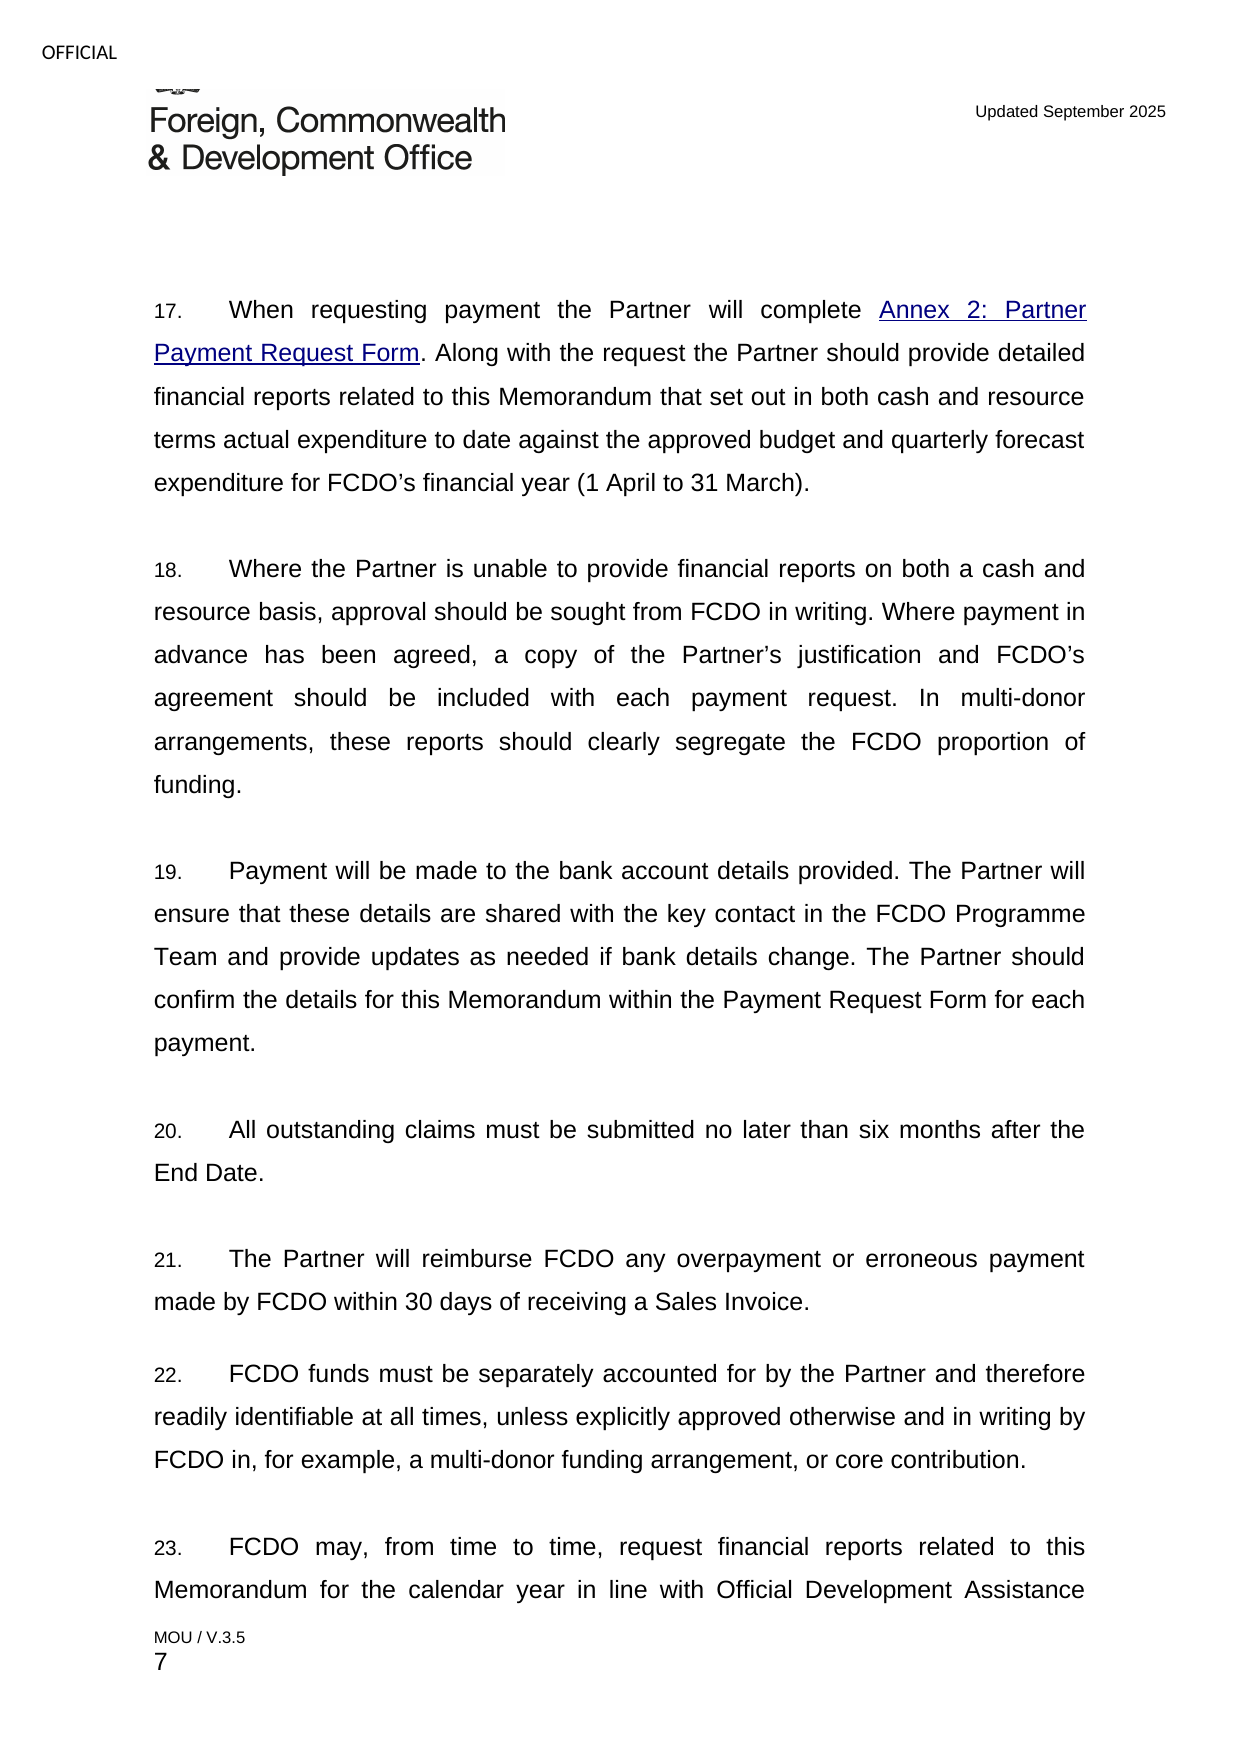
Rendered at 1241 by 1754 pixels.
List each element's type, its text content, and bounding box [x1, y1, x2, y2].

list FCDO may, from time to time, request financial reports related to this Memorandum for the calendar year in line with Official Development Assistance [153, 1532, 1087, 1603]
list When requesting payment the Partner will complete Annex 2: Partner Payment Request Form. Along with the request the Partner should provide detailed financial reports related to this Memorandum that set out in both cash and resource terms actual expenditure to date against the approved budget and quarterly forecast expenditure for FCDO’s financial year (1 April to 31 March). [153, 295, 1087, 497]
list Payment will be made to the bank account details provided. The Partner will ensure that these details are shared with the key contact in the FCDO Programme Team and provide updates as needed if bank details change. The Partner should confirm the details for this Memorandum within the Payment Request Form for each payment. [153, 856, 1087, 1057]
list All outstanding claims must be submitted no later than six months after the End Date. [153, 1115, 1087, 1187]
list FCDO funds must be separately accounted for by the Partner and therefore readily identifiable at all times, unless explicitly approved otherwise and in writing by FCDO in, for example, a multi-donor funding arrangement, or core contribution. [153, 1359, 1087, 1474]
list Where the Partner is unable to provide financial reports on both a cash and resource basis, approval should be sought from FCDO in writing. Where payment in advance has been agreed, a copy of the Partner’s justification and FCDO’s agreement should be included with each payment request. In multi-donor arrangements, these reports should clearly segregate the FCDO proportion of funding. [153, 554, 1087, 798]
list The Partner will reimburse FCDO any overpayment or erroneous payment made by FCDO within 30 days of receiving a Sales Invoice. [153, 1244, 1087, 1316]
